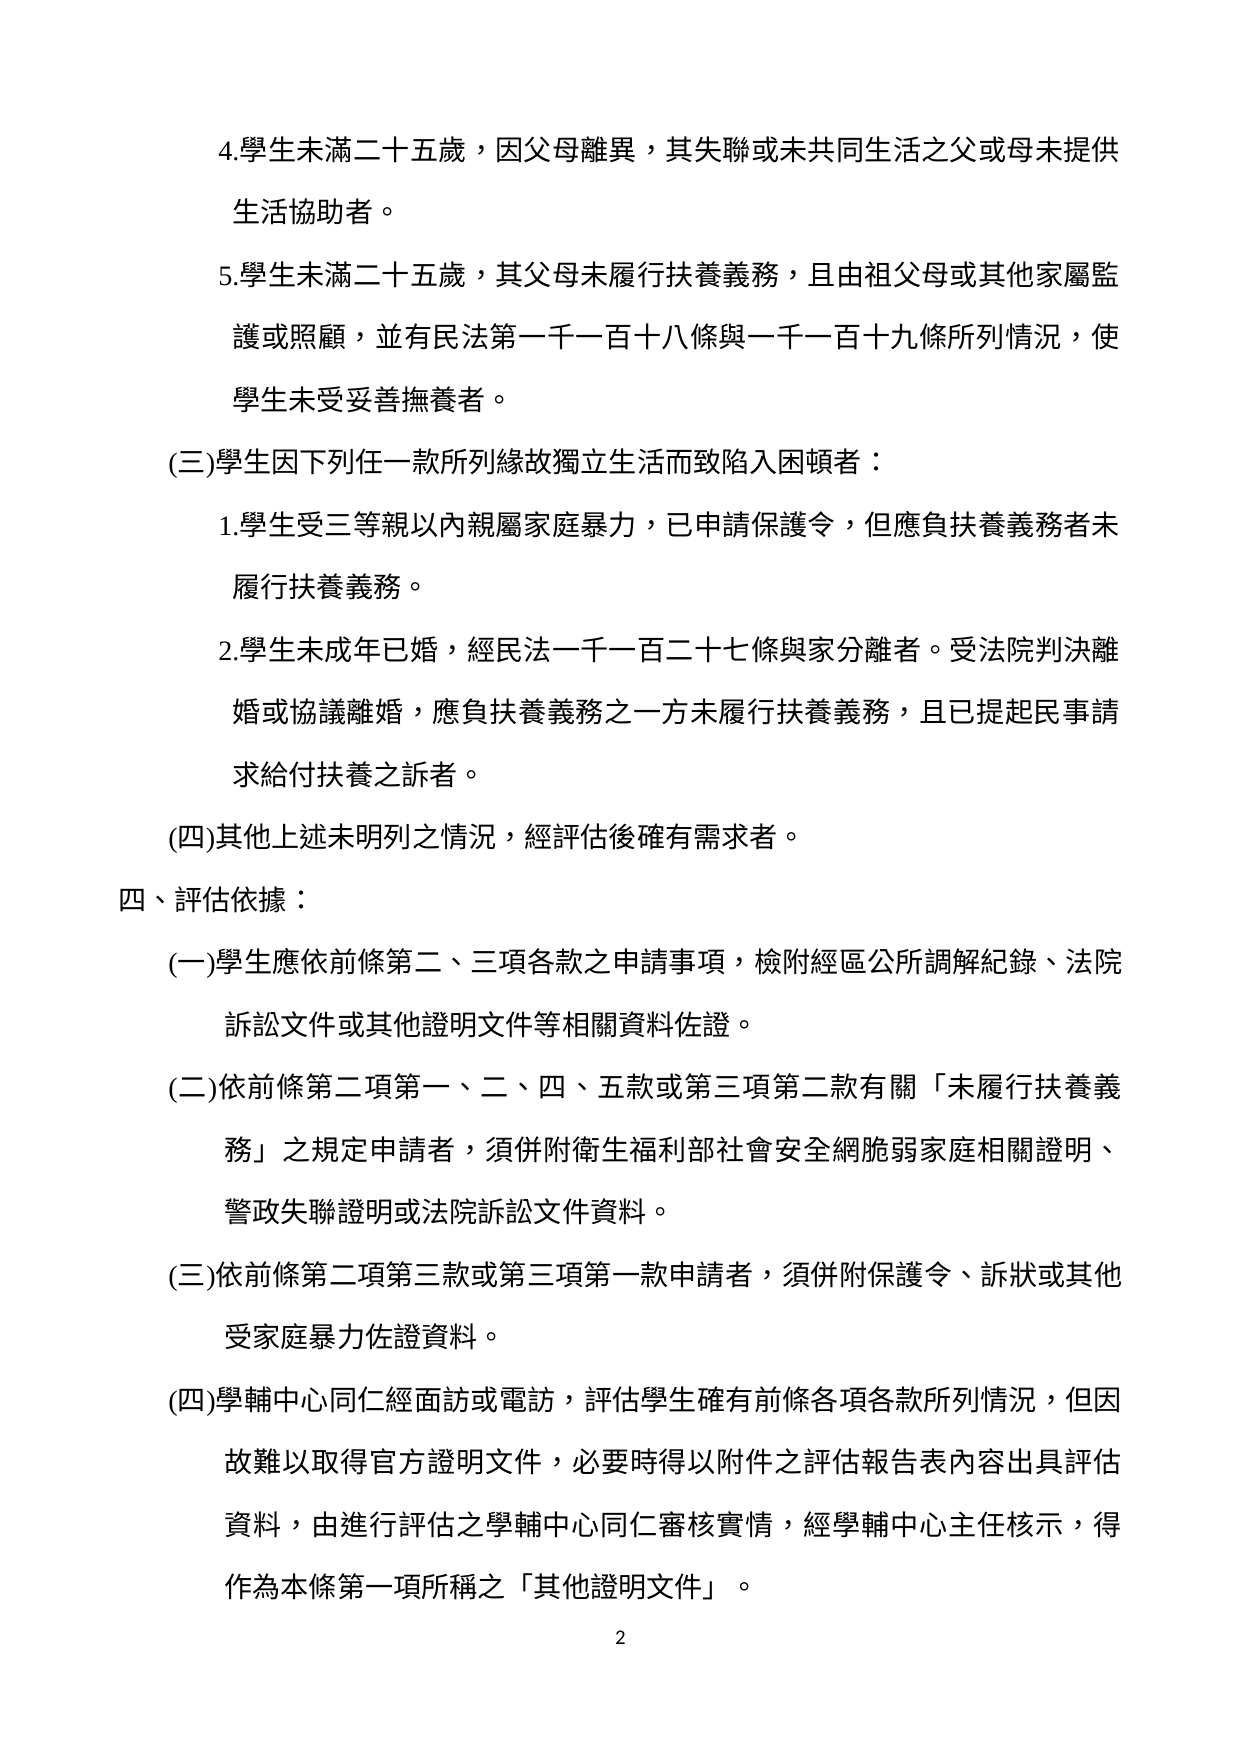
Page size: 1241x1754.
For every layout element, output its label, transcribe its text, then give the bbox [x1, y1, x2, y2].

list (三)學生因下列任一款所列緣故獨立生活而致陷入困頓者： [168, 419, 1122, 481]
list (二)依前條第二項第一、二、四、五款或第三項第二款有關「未履行扶養義務」之規定申請者，須併附衛生福利部社會安全網脆弱家庭相關證明、警政失聯證明或法院訴訟文件資料。 [168, 1044, 1122, 1231]
list (四)其他上述未明列之情況，經評估後確有需求者。 [168, 794, 1122, 856]
list (三)依前條第二項第三款或第三項第一款申請者，須併附保護令、訴狀或其他受家庭暴力佐證資料。 [168, 1231, 1122, 1356]
list 4.學生未滿二十五歲，因父母離異，其失聯或未共同生活之父或母未提供生活協助者。 [218, 106, 1122, 231]
list 四、評估依據： [118, 856, 1122, 919]
list 1.學生受三等親以內親屬家庭暴力，已申請保護令，但應負扶養義務者未履行扶養義務。 [218, 481, 1122, 606]
list (四)學輔中心同仁經面訪或電訪，評估學生確有前條各項各款所列情況，但因故難以取得官方證明文件，必要時得以附件之評估報告表內容出具評估資料，由進行評估之學輔中心同仁審核實情，經學輔中心主任核示，得作為本條第一項所稱之「其他證明文件」。 [168, 1356, 1122, 1606]
list 2.學生未成年已婚，經民法一千一百二十七條與家分離者。受法院判決離婚或協議離婚，應負扶養義務之一方未履行扶養義務，且已提起民事請求給付扶養之訴者。 [218, 606, 1122, 794]
list 5.學生未滿二十五歲，其父母未履行扶養義務，且由祖父母或其他家屬監護或照顧，並有民法第一千一百十八條與一千一百十九條所列情況，使學生未受妥善撫養者。 [218, 231, 1122, 419]
list (一)學生應依前條第二、三項各款之申請事項，檢附經區公所調解紀錄、法院訴訟文件或其他證明文件等相關資料佐證。 [168, 919, 1122, 1044]
